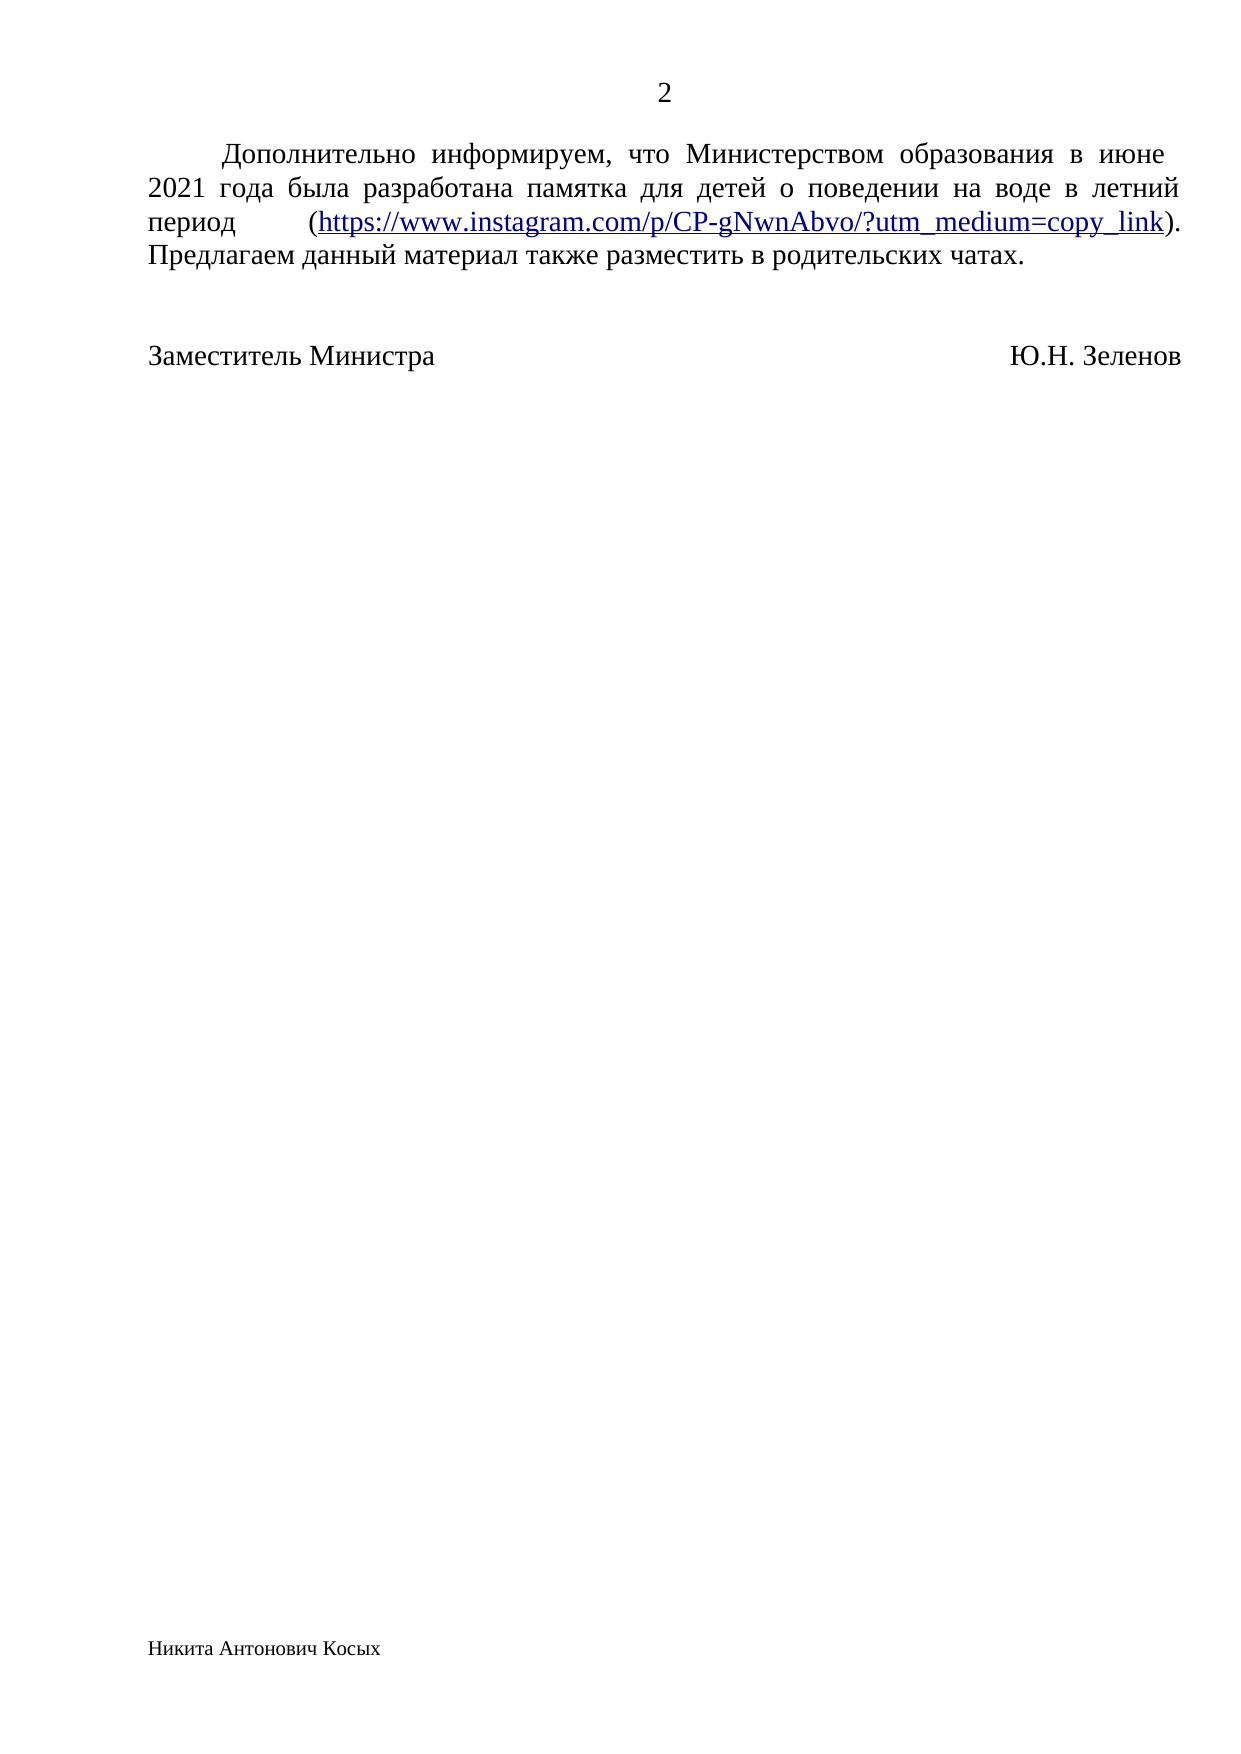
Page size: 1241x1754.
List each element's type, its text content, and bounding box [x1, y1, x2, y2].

table_header Ю.Н. Зеленов [844, 338, 1193, 371]
table_header [509, 338, 844, 371]
table_cell [509, 371, 844, 405]
table_cell [844, 371, 1193, 405]
table_header Заместитель Министра [144, 338, 508, 371]
text Дополнительно информируем, что Министерством образования в июне 2021 года была разработана памятка для детей о поведении на воде в летний период (https://www.instagram.com/p/CP-gNwnAbvo/?utm_medium=copy_link). Предлагаем данный материал также разместить в родительских чатах. [148, 137, 1181, 271]
text Никита Антонович Косых [148, 1636, 1181, 1660]
table_cell [144, 371, 508, 405]
